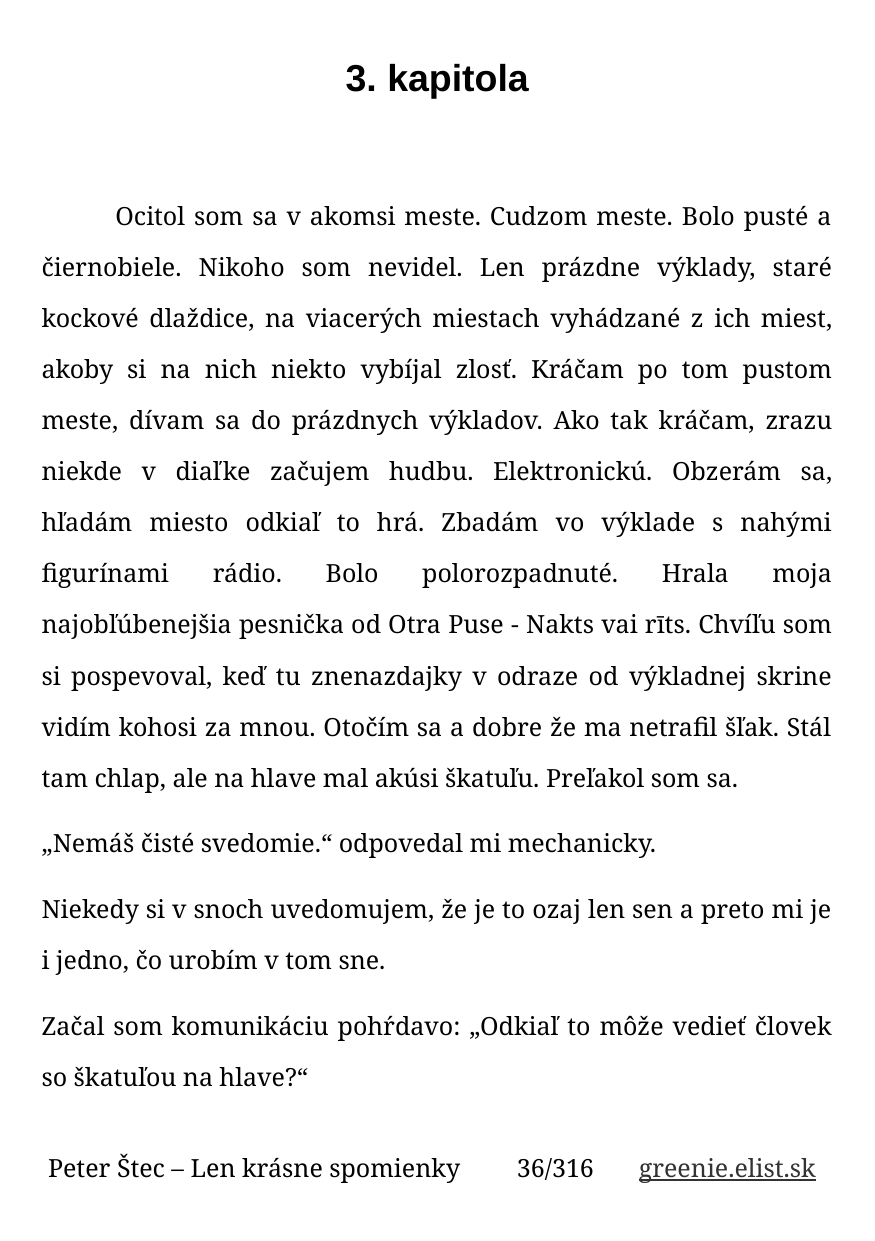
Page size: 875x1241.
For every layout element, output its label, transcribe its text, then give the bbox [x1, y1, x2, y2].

text Ocitol som sa v akomsi meste. Cudzom meste. Bolo pusté a čiernobiele. Nikoho som nevidel. Len prázdne výklady, staré kockové dlaždice, na viacerých miestach vyhádzané z ich miest, akoby si na nich niekto vybíjal zlosť. Kráčam po tom pustom meste, dívam sa do prázdnych výkladov. Ako tak kráčam, zrazu niekde v diaľke začujem hudbu. Elektronickú. Obzerám sa, hľadám miesto odkiaľ to hrá. Zbadám vo výklade s nahými figurínami rádio. Bolo polorozpadnuté. Hrala moja najobľúbenejšia pesnička od Otra Puse - Nakts vai rīts. Chvíľu som si pospevoval, keď tu znenazdajky v odraze od výkladnej skrine vidím kohosi za mnou. Otočím sa a dobre že ma netrafil šľak. Stál tam chlap, ale na hlave mal akúsi škatuľu. Preľakol som sa. [41, 199, 833, 794]
text Niekedy si v snoch uvedomujem, že je to ozaj len sen a preto mi je i jedno, čo urobím v tom sne. [41, 891, 833, 977]
subtitle 3. kapitola [41, 56, 833, 99]
text Začal som komunikáciu pohŕdavo: „Odkiaľ to môže vedieť človek so škatuľou na hlave?“ [41, 1008, 833, 1093]
text „Nemáš čisté svedomie.“ odpovedal mi mechanicky. [41, 826, 833, 860]
